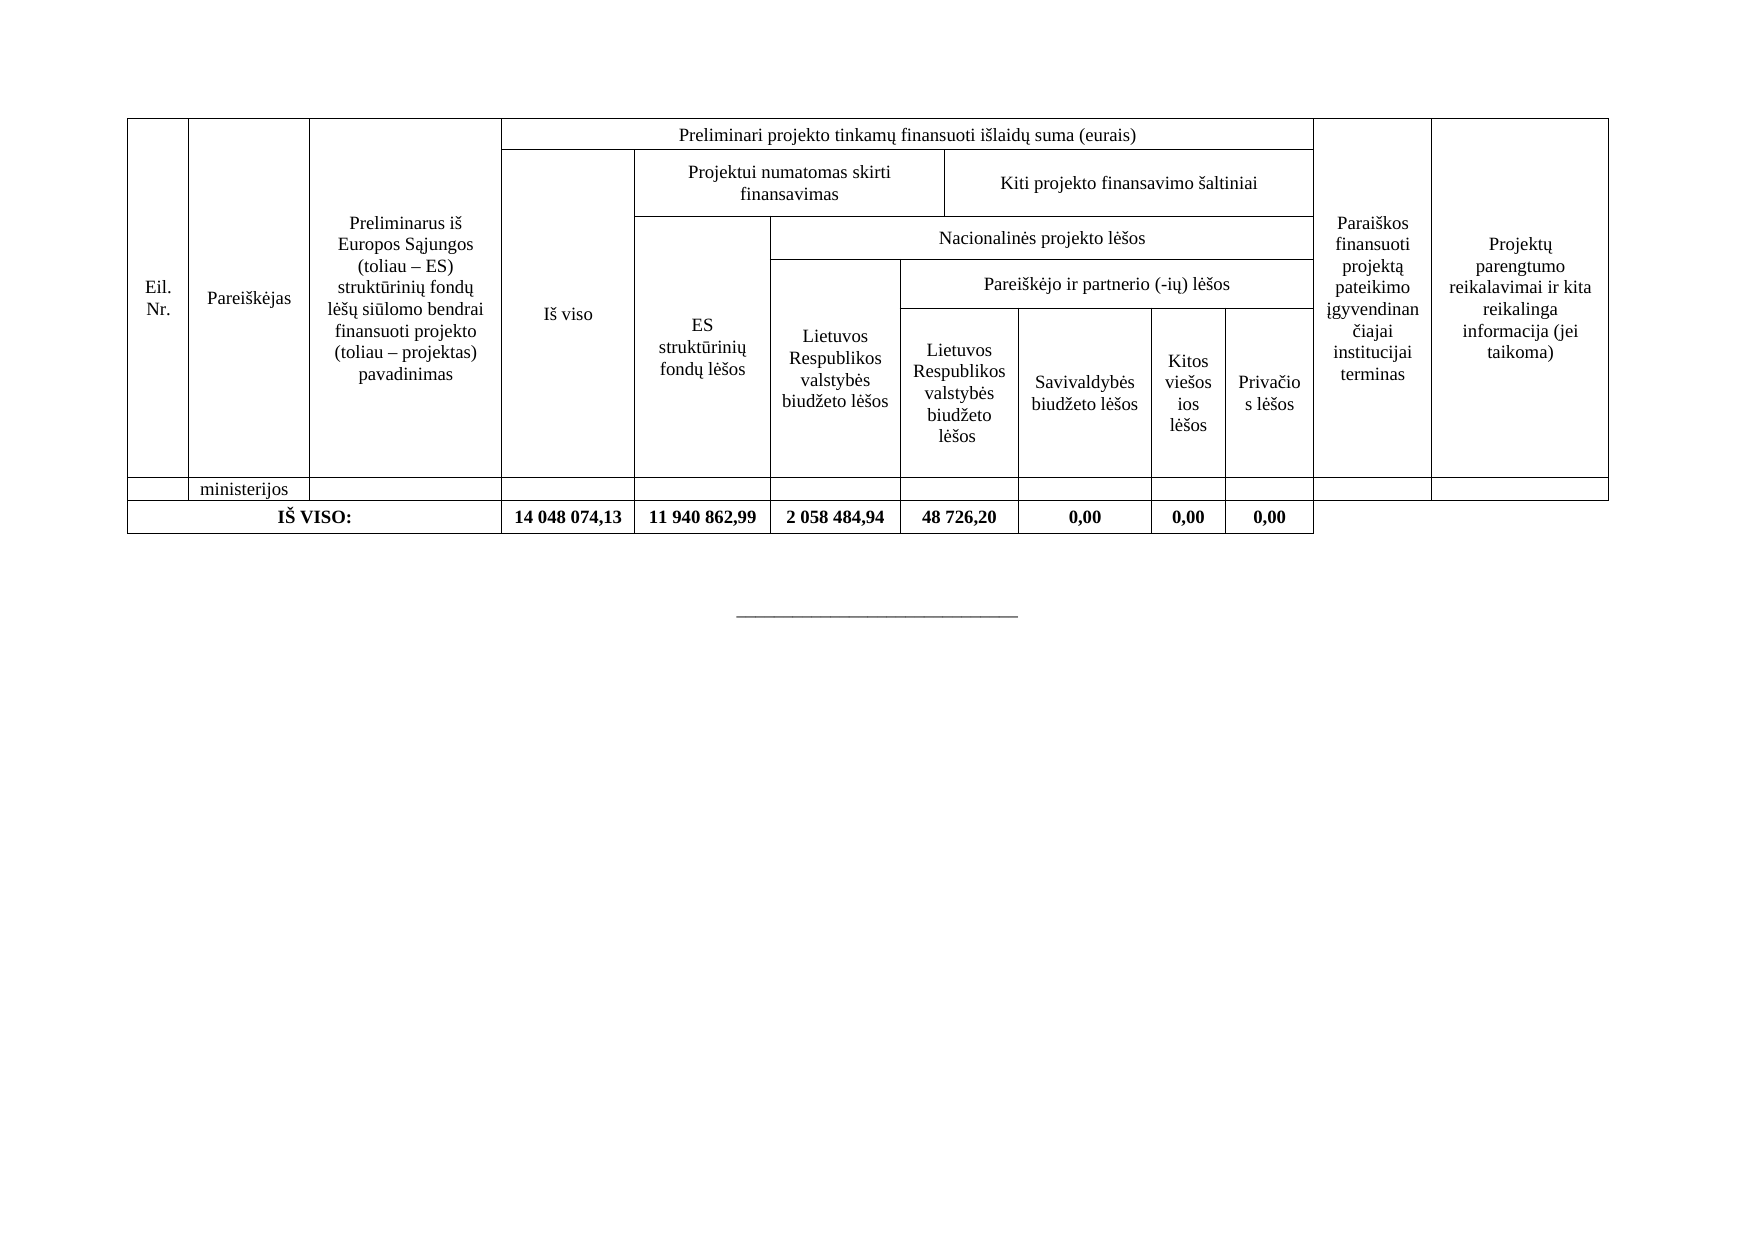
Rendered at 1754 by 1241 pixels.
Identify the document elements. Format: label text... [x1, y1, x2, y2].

table_header Preliminari projekto tinkamų finansuoti išlaidų suma (eurais) [502, 119, 1313, 149]
table_header Paraiškos finansuoti projektą pateikimo įgyvendinančiajai institucijai terminas [1314, 119, 1431, 477]
table_cell Kitos viešosios lėšos [1152, 309, 1225, 477]
table_cell 14 048 074,13 [502, 501, 634, 532]
table_cell [635, 478, 770, 499]
table_cell 0,00 [1226, 501, 1313, 532]
table_cell IŠ VISO: [128, 501, 501, 532]
table_cell Savivaldybės biudžeto lėšos [1019, 309, 1151, 477]
table_cell Pareiškėjo ir partnerio (-ių) lėšos [901, 260, 1313, 307]
table_cell Iš viso [502, 150, 634, 477]
table_header Preliminarus iš Europos Sąjungos (toliau – ES) struktūrinių fondų lėšų siūlomo bendrai finansuoti projekto (toliau – projektas) pavadinimas [310, 119, 501, 477]
table_cell [1226, 478, 1313, 499]
table_cell Nacionalinės projekto lėšos [771, 217, 1313, 259]
table_cell 48 726,20 [901, 501, 1018, 532]
table_cell 0,00 [1019, 501, 1151, 532]
table_cell [901, 478, 1018, 499]
table_header Projektų parengtumo reikalavimai ir kita reikalinga informacija (jei taikoma) [1432, 119, 1608, 477]
table_cell 0,00 [1152, 501, 1225, 532]
table_cell Privačios lėšos [1226, 309, 1313, 477]
table_cell [1019, 478, 1151, 499]
table_cell Lietuvos Respublikos valstybės biudžeto lėšos [771, 260, 900, 477]
table_cell [502, 478, 634, 499]
table_cell [310, 478, 501, 499]
table_cell Kiti projekto finansavimo šaltiniai [945, 150, 1313, 216]
table_cell [771, 478, 900, 499]
table_cell [1432, 478, 1608, 499]
table_cell [1314, 478, 1431, 499]
table_cell 11 940 862,99 [635, 501, 770, 532]
table_header Pareiškėjas [189, 119, 309, 477]
table_cell Lietuvos Respublikos valstybės biudžeto lėšos [901, 309, 1018, 477]
table_cell ES struktūrinių fondų lėšos [635, 217, 770, 477]
table_cell [1432, 501, 1609, 532]
table_cell ministerijos [189, 478, 309, 499]
text ______________________________ [118, 598, 1636, 620]
table_cell Projektui numatomas skirti finansavimas [635, 150, 944, 216]
table_cell 2 058 484,94 [771, 501, 900, 532]
table_cell [128, 478, 188, 499]
table_cell [1152, 478, 1225, 499]
table_cell [1314, 501, 1432, 532]
table_header Eil. Nr. [128, 119, 188, 477]
